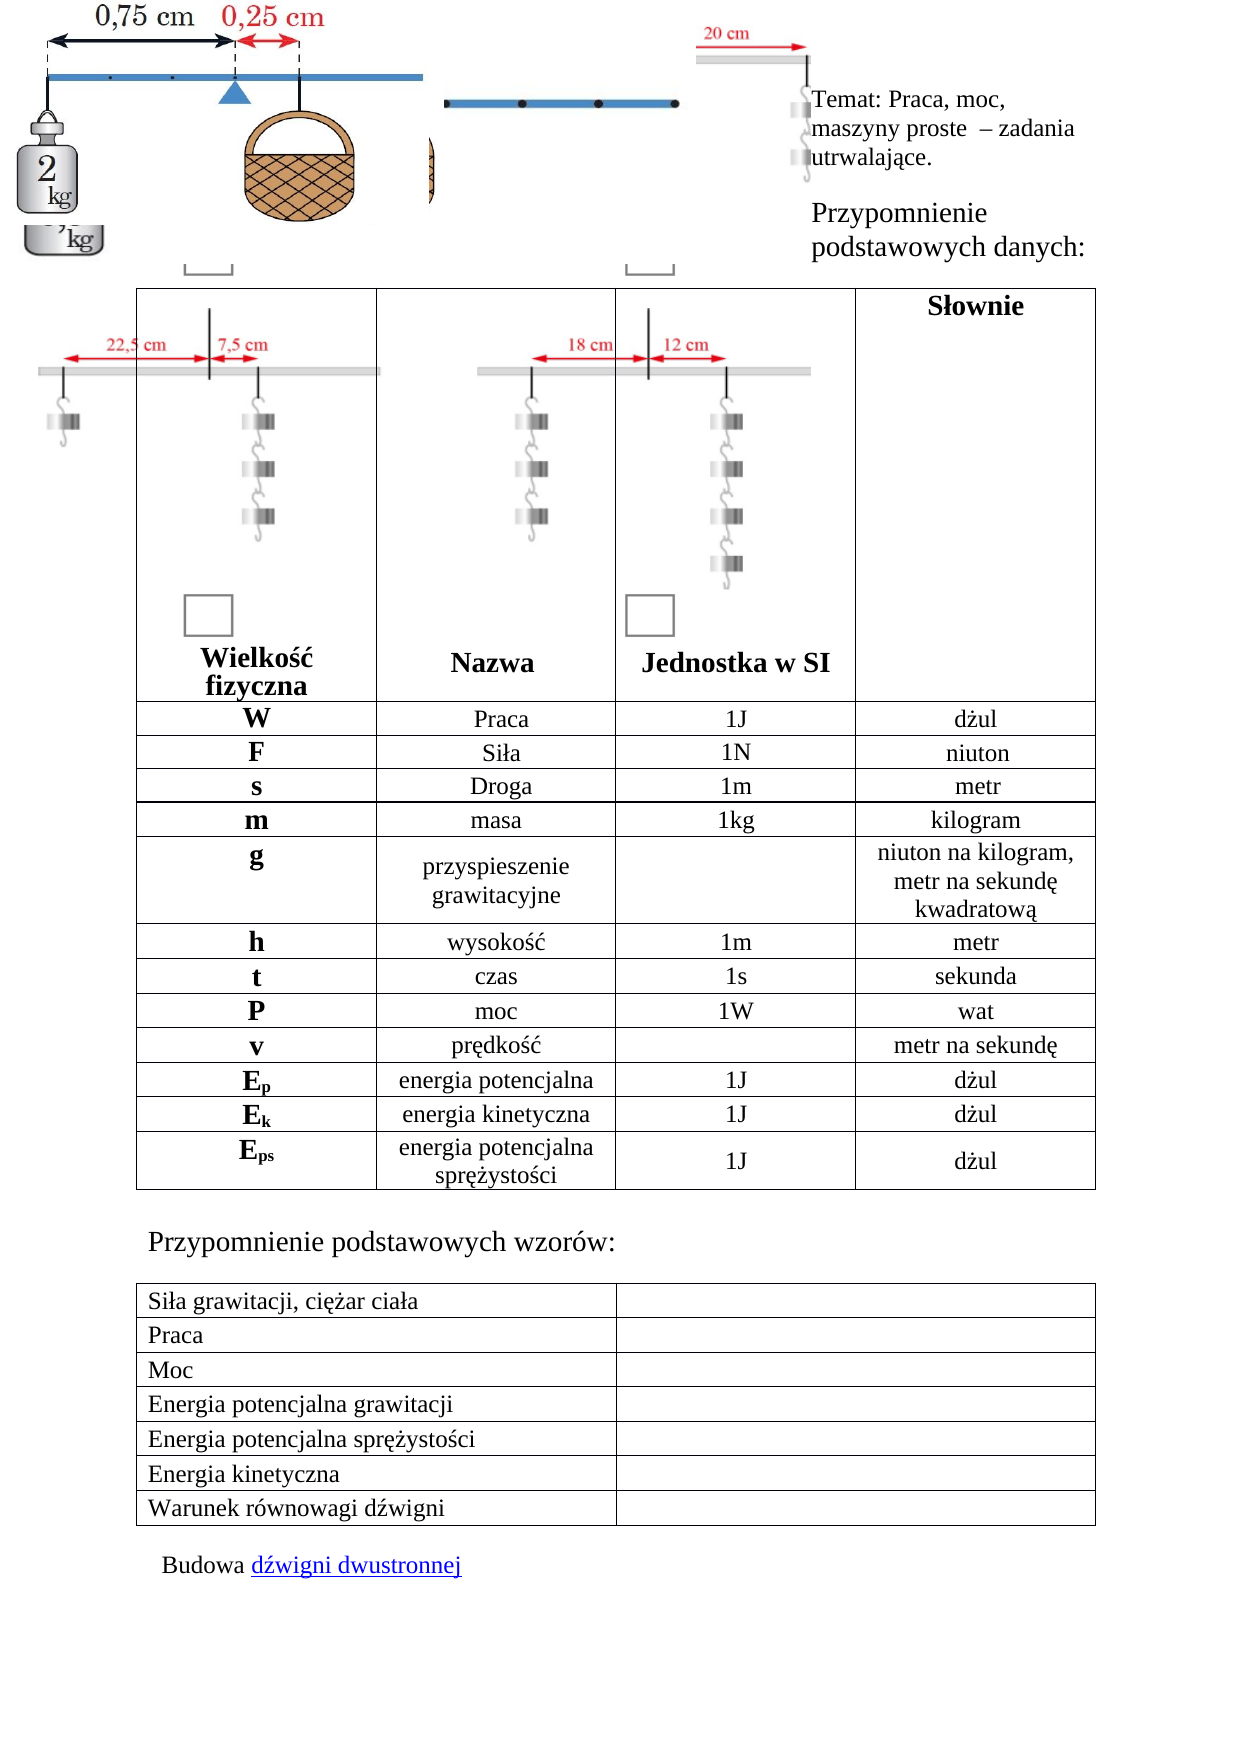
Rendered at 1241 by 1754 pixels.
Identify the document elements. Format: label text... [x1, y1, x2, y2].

table_cell Energia potencjalna grawitacji [137, 1387, 616, 1421]
table_cell t [137, 959, 376, 992]
table_header Jednostka w SI [616, 289, 855, 701]
table_header Wielkość fizyczna [137, 646, 376, 701]
table_cell wat [856, 994, 1095, 1027]
table_cell v [137, 1028, 376, 1062]
table_cell 1J [616, 702, 855, 734]
table_cell wysokość [377, 924, 615, 958]
table_header Siła grawitacji, ciężar ciała [137, 1284, 616, 1317]
table_cell [617, 1318, 1095, 1352]
table_cell 1J [616, 1063, 855, 1096]
table_cell [617, 1456, 1095, 1490]
table_cell Moc [137, 1353, 616, 1386]
table_cell Praca [137, 1318, 616, 1352]
table_cell Ep [137, 1063, 376, 1096]
table_cell metr [856, 769, 1095, 801]
table_cell czas [377, 959, 615, 992]
table_cell 1m [616, 924, 855, 958]
table_cell dżul [856, 1097, 1095, 1131]
table_cell W [137, 702, 376, 734]
table_cell 1J [616, 1132, 855, 1189]
table_cell 1W [616, 994, 855, 1027]
table_cell dżul [856, 1063, 1095, 1096]
table_cell g [137, 837, 376, 923]
table_header Nazwa [377, 646, 615, 701]
table_cell dżul [856, 1132, 1095, 1189]
table_cell [617, 1422, 1095, 1455]
table_cell s [137, 769, 376, 801]
table_cell prędkość [377, 1028, 615, 1062]
table_cell moc [377, 994, 615, 1027]
table_cell energia kinetyczna [377, 1097, 615, 1131]
table_header Słownie [856, 289, 1095, 701]
table_cell masa [377, 803, 615, 836]
picture [616, 289, 811, 646]
table_cell Energia kinetyczna [137, 1456, 616, 1490]
table_cell Energia potencjalna sprężystości [137, 1422, 616, 1455]
table_cell niuton [856, 736, 1095, 768]
table_header [617, 1284, 1095, 1317]
table_cell Eps [137, 1132, 376, 1189]
table_cell [616, 1028, 855, 1062]
table_cell Praca [377, 702, 615, 734]
table_cell m [137, 803, 376, 836]
table_cell F [137, 736, 376, 768]
text Temat: Praca, moc, maszyny proste – zadania utrwalające. [811, 84, 1092, 170]
table_cell 1N [616, 736, 855, 768]
picture [377, 289, 615, 646]
table_cell [617, 1387, 1095, 1421]
table_cell energia potencjalna [377, 1063, 615, 1096]
table_cell Ek [137, 1097, 376, 1131]
table_cell 1J [616, 1097, 855, 1131]
picture [0, 0, 811, 646]
list Budowa dźwigni dwustronnej [161, 1551, 1092, 1579]
table_cell Siła [377, 736, 615, 768]
table_cell kilogram [856, 803, 1095, 836]
table_cell dżul [856, 702, 1095, 734]
table_cell h [137, 924, 376, 958]
picture [137, 289, 376, 646]
table_cell [617, 1353, 1095, 1386]
table_cell Warunek równowagi dźwigni [137, 1491, 616, 1524]
text Przypomnienie podstawowych danych: [811, 195, 1092, 262]
table_cell Droga [377, 769, 615, 801]
text Przypomnienie podstawowych wzorów: [148, 1224, 1092, 1257]
table_cell sekunda [856, 959, 1095, 992]
table_cell 1kg [616, 803, 855, 836]
table_cell P [137, 994, 376, 1027]
table_cell 1s [616, 959, 855, 992]
table_cell [617, 1491, 1095, 1524]
table_cell metr na sekundę [856, 1028, 1095, 1062]
table_cell metr [856, 924, 1095, 958]
table_cell [616, 837, 855, 923]
table_cell 1m [616, 769, 855, 801]
table_cell energia potencjalna sprężystości [377, 1132, 615, 1189]
table_cell niuton na kilogram, metr na sekundę kwadratową [856, 837, 1095, 923]
table_cell przyspieszenie grawitacyjne [377, 837, 615, 923]
